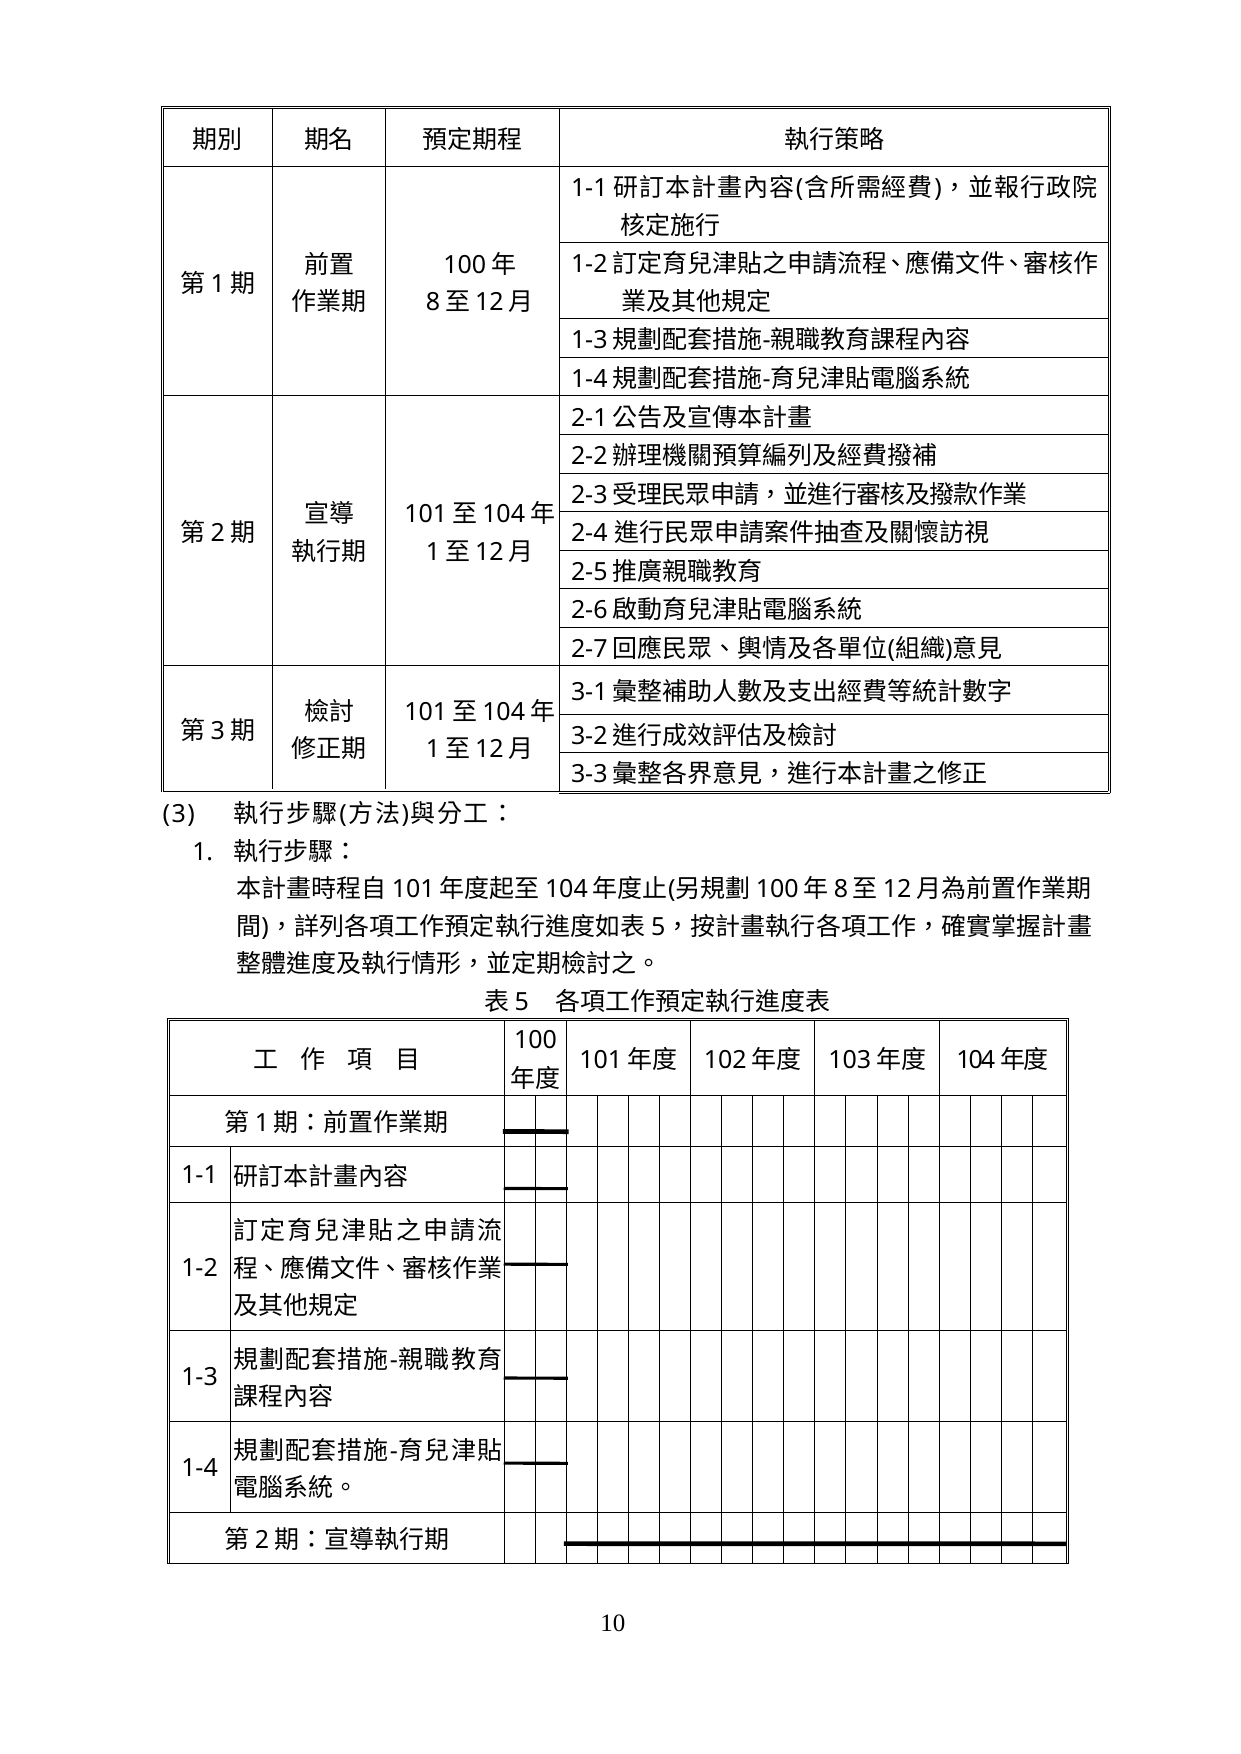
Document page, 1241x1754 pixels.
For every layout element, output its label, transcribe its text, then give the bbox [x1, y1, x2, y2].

table_cell 2-4 進行民眾申請案件抽查及關懷訪視 [560, 512, 1108, 549]
table_cell 第1期 [164, 167, 272, 395]
table_cell [691, 1203, 721, 1330]
table_header 100 年度 [505, 1021, 566, 1095]
table_header 102年度 [691, 1021, 814, 1095]
table_cell [815, 1331, 845, 1421]
table_cell [815, 1547, 845, 1563]
table_cell [784, 1203, 814, 1330]
table_cell [1033, 1331, 1066, 1421]
table_cell 2-2辦理機關預算編列及經費撥補 [560, 435, 1108, 472]
table_cell [971, 1513, 1001, 1541]
table_cell 1-4 [170, 1422, 230, 1512]
table_header 101年度 [567, 1021, 690, 1095]
table_header 103年度 [815, 1021, 939, 1095]
table_cell [878, 1203, 908, 1330]
table_cell [536, 1422, 566, 1461]
table_cell [909, 1422, 939, 1512]
table_cell [629, 1422, 659, 1512]
table_cell [784, 1513, 814, 1541]
table_cell [660, 1147, 690, 1202]
table_cell [846, 1331, 877, 1421]
table_cell [691, 1331, 721, 1421]
table_cell [784, 1096, 814, 1146]
table_cell [753, 1331, 783, 1421]
table_cell [598, 1147, 628, 1202]
table_cell [536, 1191, 566, 1202]
table_cell [567, 1513, 597, 1541]
table_cell [505, 1331, 535, 1376]
table_cell [691, 1096, 721, 1146]
table_cell 101至104年 1至12月 [385, 666, 559, 791]
table_header 期別 [164, 109, 272, 166]
table_cell [846, 1422, 877, 1512]
table_cell 3-2進行成效評估及檢討 [560, 715, 1108, 752]
table_cell [598, 1547, 628, 1563]
table_cell [1033, 1147, 1066, 1202]
table_cell [629, 1096, 659, 1146]
table_cell [536, 1465, 566, 1512]
table_cell [1033, 1096, 1066, 1146]
table_cell [971, 1147, 1001, 1202]
table_cell [536, 1147, 566, 1187]
table_cell [909, 1331, 939, 1421]
table_cell [567, 1546, 597, 1563]
table_cell [940, 1147, 970, 1202]
table_cell [784, 1547, 814, 1563]
table_cell [1002, 1147, 1032, 1202]
table_cell [1002, 1096, 1032, 1146]
table_cell 1-3 [170, 1331, 230, 1421]
table_cell 規劃配套措施-育兒津貼電腦系統。 [231, 1422, 504, 1512]
table_cell [1002, 1422, 1032, 1512]
table_cell [753, 1096, 783, 1146]
table_cell [505, 1422, 535, 1461]
table_header 工 作 項 目 [170, 1021, 504, 1095]
table_cell 第1期：前置作業期 [170, 1096, 504, 1146]
table_cell [722, 1203, 752, 1330]
table_cell [567, 1331, 597, 1421]
table_cell [846, 1147, 877, 1202]
table_cell [784, 1422, 814, 1512]
table_cell [505, 1147, 535, 1186]
table_header 期名 [273, 109, 385, 166]
table_cell [536, 1266, 566, 1330]
table_cell [846, 1203, 877, 1330]
text 表5 各項工作預定執行進度表 [221, 980, 1092, 1018]
table_cell [567, 1147, 597, 1202]
table_cell [629, 1147, 659, 1202]
table_cell 2-6啟動育兒津貼電腦系統 [560, 589, 1108, 627]
text 本計畫時程自101年度起至104年度止(另規劃100年8至12月為前置作業期間)，詳列各項工作預定執行進度如表5，按計畫執行各項工作，確實掌握計畫整體進度及執行情形，並定期檢討之。 [236, 868, 1092, 980]
table_cell [536, 1513, 566, 1563]
table_cell [505, 1191, 535, 1202]
table_cell 宣導 執行期 [273, 396, 385, 665]
table_cell [1002, 1331, 1032, 1421]
table_cell [753, 1547, 783, 1563]
table_cell [878, 1513, 908, 1541]
table_cell [940, 1547, 970, 1563]
table_cell [815, 1147, 845, 1202]
table_cell [629, 1513, 659, 1541]
table_cell [660, 1547, 690, 1563]
table_cell [722, 1513, 752, 1541]
table_header 執行策略 [560, 109, 1108, 166]
table_cell 檢討 修正期 [273, 666, 385, 791]
table_cell [660, 1331, 690, 1421]
table_cell [691, 1147, 721, 1202]
table_cell [815, 1513, 845, 1541]
list 執行步驟(方法)與分工： [162, 793, 1092, 830]
table_cell [722, 1147, 752, 1202]
table_cell [753, 1422, 783, 1512]
list 執行步驟： [183, 830, 1092, 868]
table_cell [940, 1203, 970, 1330]
table_cell [722, 1096, 752, 1146]
table_cell [660, 1203, 690, 1330]
table_header 預定期程 [386, 109, 559, 166]
table_cell [598, 1331, 628, 1421]
table_cell [1002, 1547, 1032, 1563]
table_cell [567, 1203, 597, 1330]
table_cell [598, 1422, 628, 1512]
table_cell [846, 1547, 877, 1563]
table_cell [971, 1096, 1001, 1146]
table_cell [971, 1331, 1001, 1421]
table_cell 1-4規劃配套措施-育兒津貼電腦系統 [560, 358, 1108, 395]
table_cell [536, 1096, 566, 1129]
table_cell [815, 1203, 845, 1330]
table_cell 3-1彙整補助人數及支出經費等統計數字 [560, 666, 1108, 713]
table_cell [878, 1331, 908, 1421]
table_cell 2-3受理民眾申請，並進行審核及撥款作業 [560, 474, 1108, 511]
table_cell 100年 8至12月 [386, 167, 559, 395]
table_cell 2-1公告及宣傳本計畫 [560, 396, 1108, 434]
table_cell 3-3彙整各界意見，進行本計畫之修正 [560, 753, 1108, 791]
table_cell 2-5推廣親職教育 [560, 551, 1108, 588]
table_cell [1002, 1203, 1032, 1330]
table_cell [536, 1134, 566, 1146]
table_cell [1033, 1422, 1066, 1512]
table_cell [971, 1547, 1001, 1563]
table_cell 1-3規劃配套措施-親職教育課程內容 [560, 319, 1108, 357]
table_cell [815, 1422, 845, 1512]
table_cell [753, 1147, 783, 1202]
table_cell 研訂本計畫內容 [231, 1147, 504, 1202]
table_cell [878, 1547, 908, 1563]
table_cell [505, 1096, 535, 1129]
table_cell [753, 1513, 783, 1541]
table_cell [567, 1096, 597, 1146]
table_cell [691, 1422, 721, 1512]
table_cell 1-1 [170, 1147, 230, 1202]
table_cell [878, 1096, 908, 1146]
table_cell 2-7回應民眾、輿情及各單位(組織)意見 [560, 628, 1108, 665]
table_cell [971, 1203, 1001, 1330]
table_cell [846, 1096, 877, 1146]
table_cell [940, 1513, 970, 1541]
table_cell [660, 1513, 690, 1541]
table_cell [878, 1422, 908, 1512]
table_cell [909, 1096, 939, 1146]
table_cell [629, 1331, 659, 1421]
table_header 104年度 [940, 1021, 1066, 1095]
table_cell [505, 1513, 535, 1563]
table_cell [1033, 1547, 1066, 1563]
table_cell [909, 1513, 939, 1541]
table_cell [598, 1203, 628, 1330]
table_cell [753, 1203, 783, 1330]
table_cell 規劃配套措施-親職教育課程內容 [231, 1331, 504, 1421]
table_cell [722, 1422, 752, 1512]
table_cell [598, 1096, 628, 1146]
table_cell [1033, 1513, 1066, 1541]
table_cell [536, 1380, 566, 1421]
table_cell [784, 1331, 814, 1421]
table_cell [691, 1547, 721, 1563]
table_cell 訂定育兒津貼之申請流程、應備文件、審核作業及其他規定 [231, 1203, 504, 1330]
table_cell [940, 1422, 970, 1512]
table_cell [505, 1203, 535, 1262]
table_cell [846, 1513, 877, 1541]
table_cell 第3期 [164, 666, 273, 791]
table_cell 第2期：宣導執行期 [170, 1513, 504, 1563]
table_cell 第2期 [164, 396, 272, 665]
table_cell [940, 1096, 970, 1146]
table_cell [505, 1380, 535, 1421]
table_cell [971, 1422, 1001, 1512]
table_cell [940, 1331, 970, 1421]
table_cell [567, 1422, 597, 1512]
table_cell [722, 1547, 752, 1563]
table_cell [722, 1331, 752, 1421]
table_cell 101至104年1至12月 [386, 396, 559, 665]
table_cell [878, 1147, 908, 1202]
table_cell [909, 1547, 939, 1563]
table_cell 1-2 [170, 1203, 230, 1330]
table_cell 1-1研訂本計畫內容(含所需經費)，並報行政院核定施行 [560, 167, 1108, 242]
table_cell [784, 1147, 814, 1202]
table_cell 前置 作業期 [273, 167, 385, 395]
table_cell [505, 1266, 535, 1330]
table_cell [505, 1134, 535, 1146]
table_cell 1-2訂定育兒津貼之申請流程、應備文件、審核作業及其他規定 [560, 243, 1108, 318]
table_cell [815, 1096, 845, 1146]
table_cell [505, 1465, 535, 1512]
table_cell [629, 1547, 659, 1563]
table_cell [536, 1203, 566, 1262]
table_cell [909, 1203, 939, 1330]
table_cell [629, 1203, 659, 1330]
table_cell [536, 1331, 566, 1376]
table_cell [660, 1422, 690, 1512]
table_cell [1033, 1203, 1066, 1330]
table_cell [1002, 1513, 1032, 1541]
table_cell [691, 1513, 721, 1541]
table_cell [660, 1096, 690, 1146]
table_cell [598, 1513, 628, 1541]
table_cell [909, 1147, 939, 1202]
